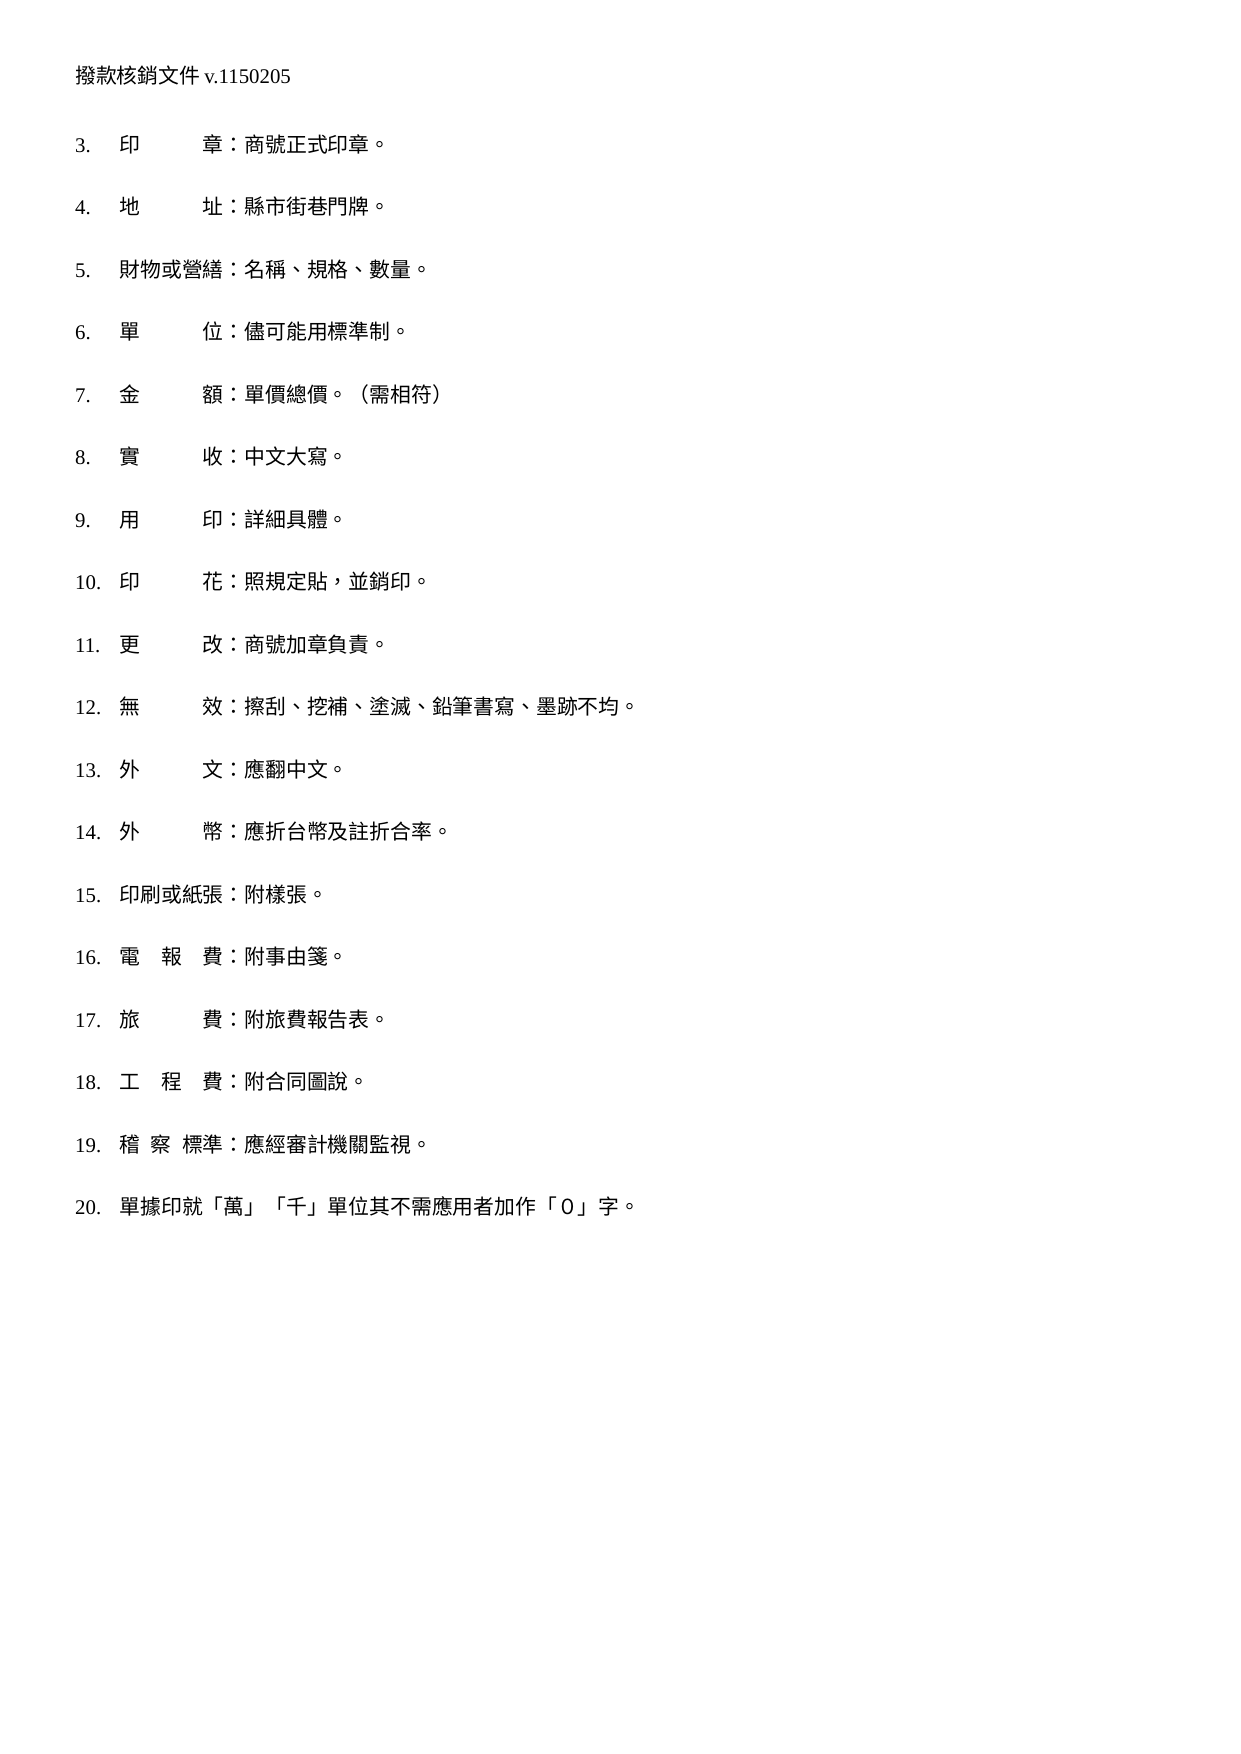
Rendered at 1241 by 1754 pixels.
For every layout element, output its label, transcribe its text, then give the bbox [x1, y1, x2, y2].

list 金 額：單價總價。（需相符） [75, 352, 1165, 414]
list 印 花：照規定貼，並銷印。 [75, 539, 1165, 602]
list 地 址：縣市街巷門牌。 [75, 164, 1165, 227]
list 單 位：儘可能用標準制。 [75, 289, 1165, 352]
list 更 改：商號加章負責。 [75, 602, 1165, 664]
list 稽 察 標準：應經審計機關監視。 [75, 1102, 1165, 1164]
list 無 效：擦刮、挖補、塗滅、鉛筆書寫、墨跡不均。 [75, 664, 1165, 727]
list 實 收：中文大寫。 [75, 414, 1165, 477]
list 外 文：應翻中文。 [75, 727, 1165, 789]
list 外 幣：應折台幣及註折合率。 [75, 789, 1165, 852]
list 印 章：商號正式印章。 [75, 102, 1165, 164]
list 用 印：詳細具體。 [75, 477, 1165, 539]
list 財物或營繕：名稱、規格、數量。 [75, 227, 1165, 289]
list 工 程 費：附合同圖說。 [75, 1039, 1165, 1102]
list 電 報 費：附事由箋。 [75, 914, 1165, 977]
list 旅 費：附旅費報告表。 [75, 977, 1165, 1039]
list 印刷或紙張：附樣張。 [75, 852, 1165, 914]
list 單據印就「萬」「千」單位其不需應用者加作「０」字。 [75, 1164, 1165, 1227]
